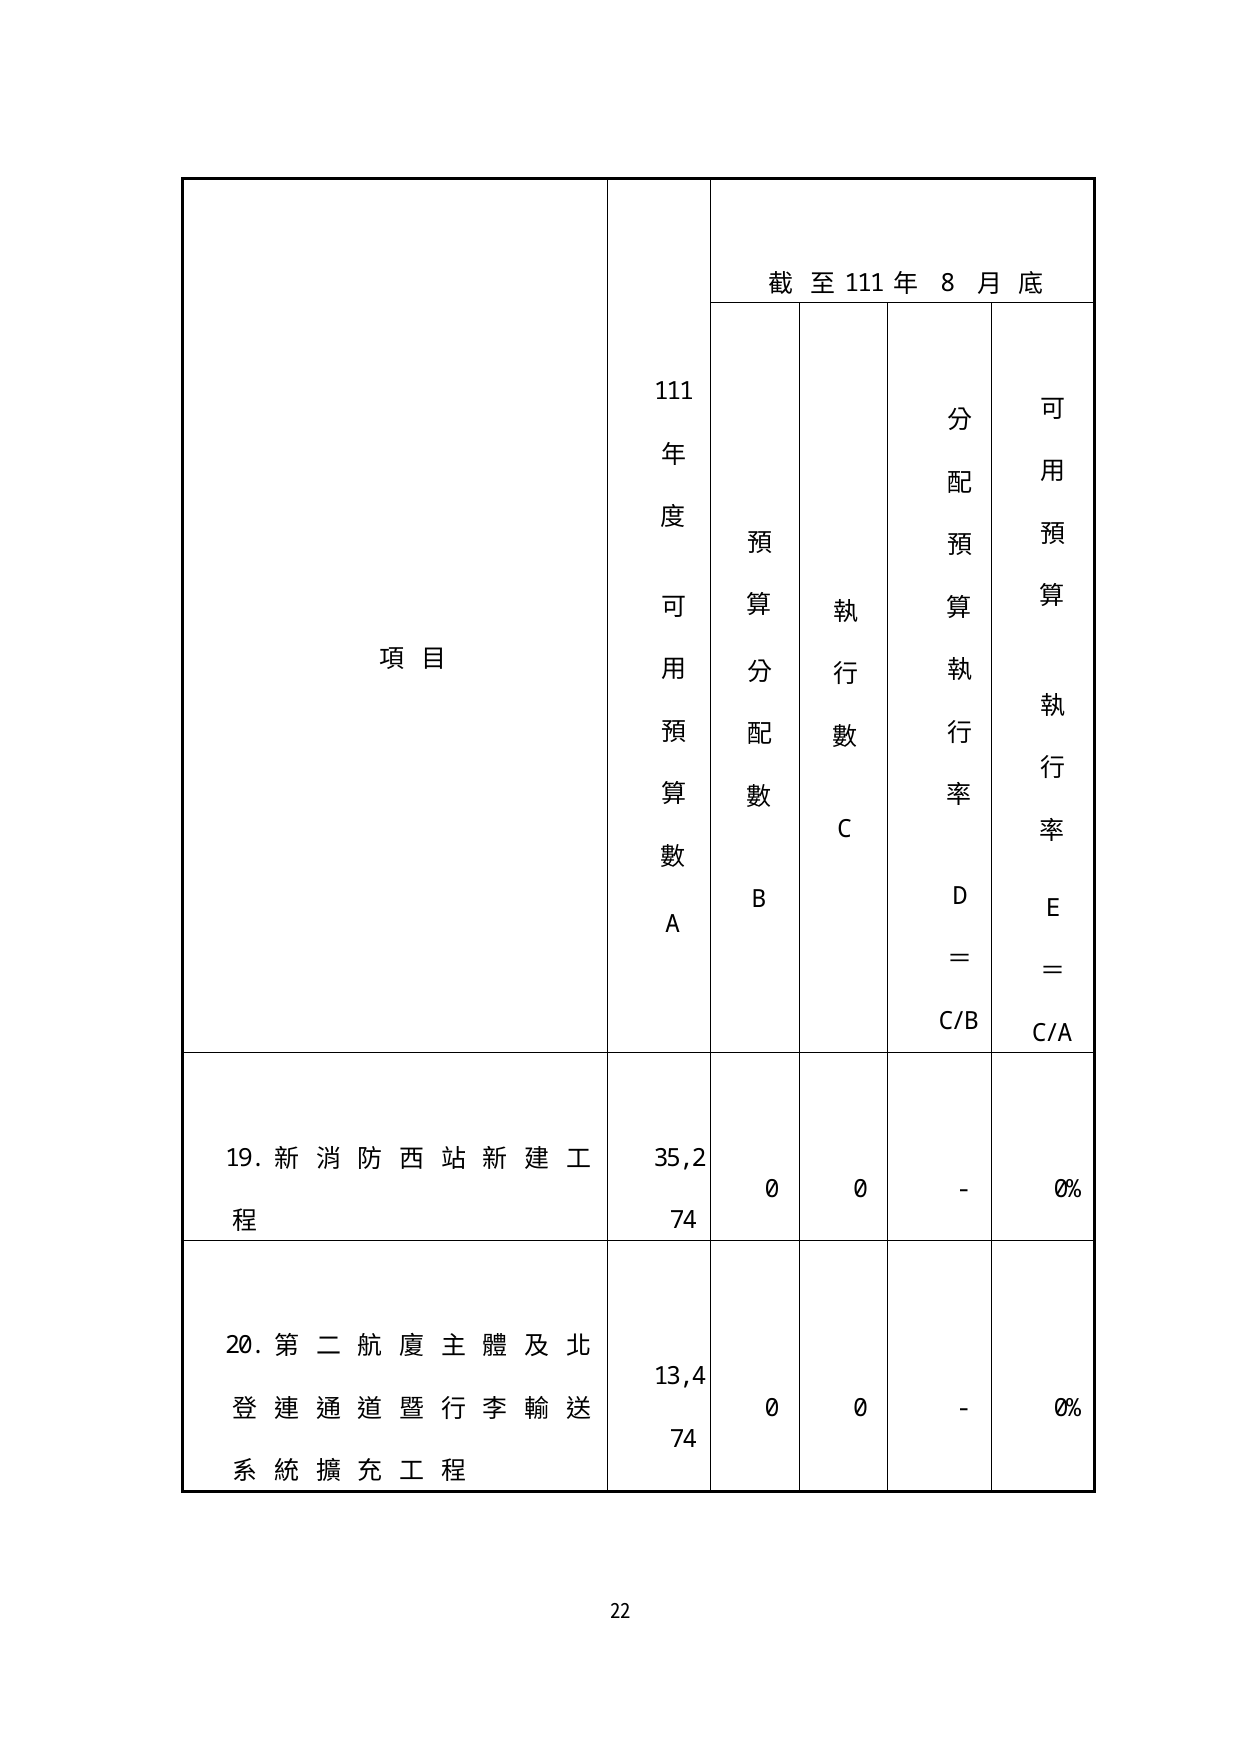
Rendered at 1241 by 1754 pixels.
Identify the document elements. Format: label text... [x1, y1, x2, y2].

table_cell 13,474 [608, 1241, 710, 1490]
table_cell 0 [711, 1053, 799, 1240]
table_cell - [888, 1053, 991, 1240]
table_cell 19.新消防西站新建工程 [184, 1053, 607, 1240]
table_header 項目 [184, 180, 607, 1052]
table_header 截至111年8月底 [711, 180, 1093, 302]
table_cell 0 [800, 1053, 887, 1240]
table_cell 執行數 C [800, 303, 887, 1052]
table_cell 0% [992, 1053, 1093, 1240]
table_cell 20.第二航廈主體及北登連通道暨行李輸送系統擴充工程 [184, 1241, 607, 1490]
table_header 111年度 可用預算數 A [608, 180, 710, 1052]
table_cell 0 [711, 1241, 799, 1490]
table_cell 0 [800, 1241, 887, 1490]
table_cell 可用預算 執行率 E＝C/A [992, 303, 1093, 1052]
table_cell - [888, 1241, 991, 1490]
table_cell 分配預算 執行率 D＝C/B [888, 303, 991, 1052]
table_cell 預算 分配數 B [711, 303, 799, 1052]
table_cell 35,274 [608, 1053, 710, 1240]
table_cell 0% [992, 1241, 1093, 1490]
